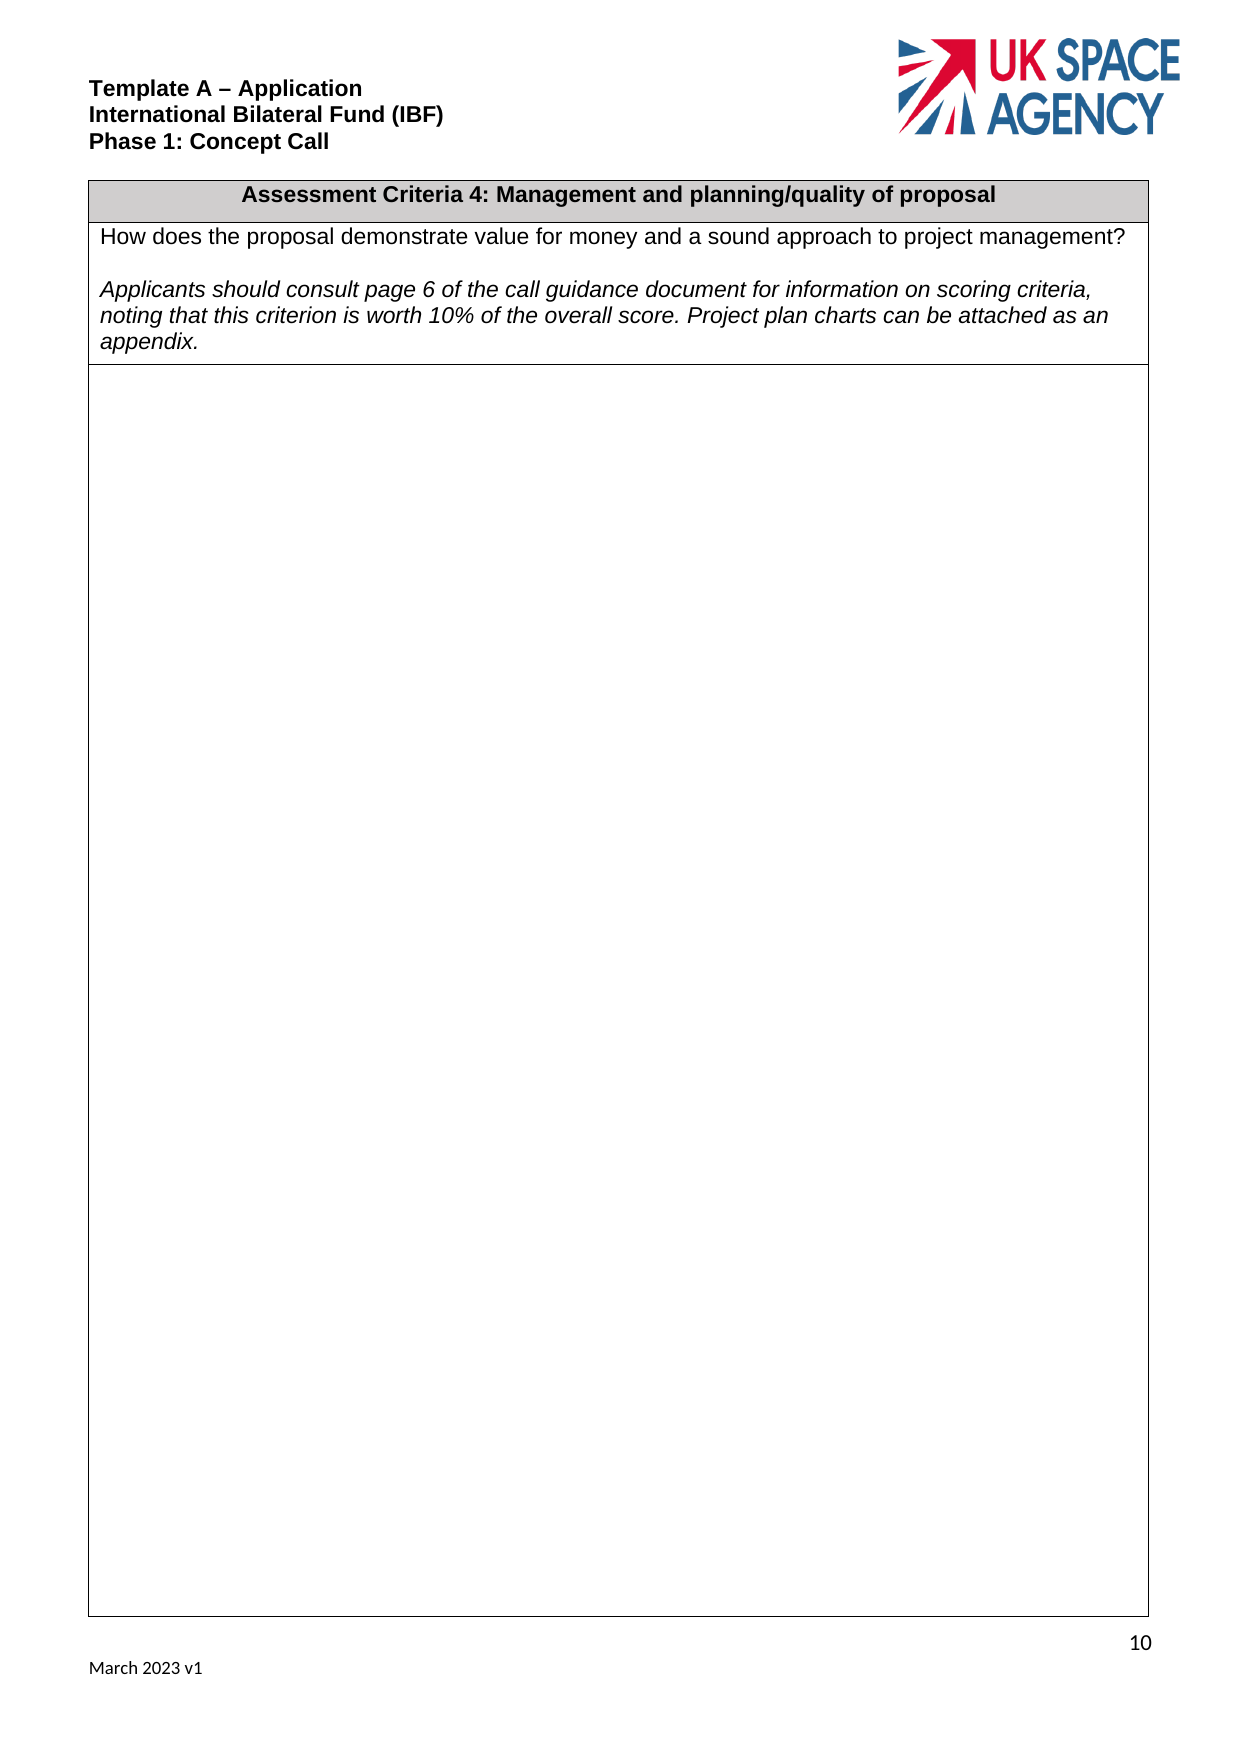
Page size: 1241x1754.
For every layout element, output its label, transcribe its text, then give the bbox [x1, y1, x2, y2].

table_cell [1149, 364, 1182, 1616]
table_cell How does the proposal demonstrate value for money and a sound approach to project management? Applicants should consult page 6 of the call guidance document for information on scoring criteria, noting that this criterion is worth 10% of the overall score. Project plan charts can be attached as an appendix. [89, 223, 1148, 363]
table_cell [1149, 180, 1182, 222]
table_cell Assessment Criteria 4: Management and planning/quality of proposal [89, 181, 1148, 222]
table_cell [89, 365, 1148, 1616]
table_cell [1149, 222, 1182, 363]
